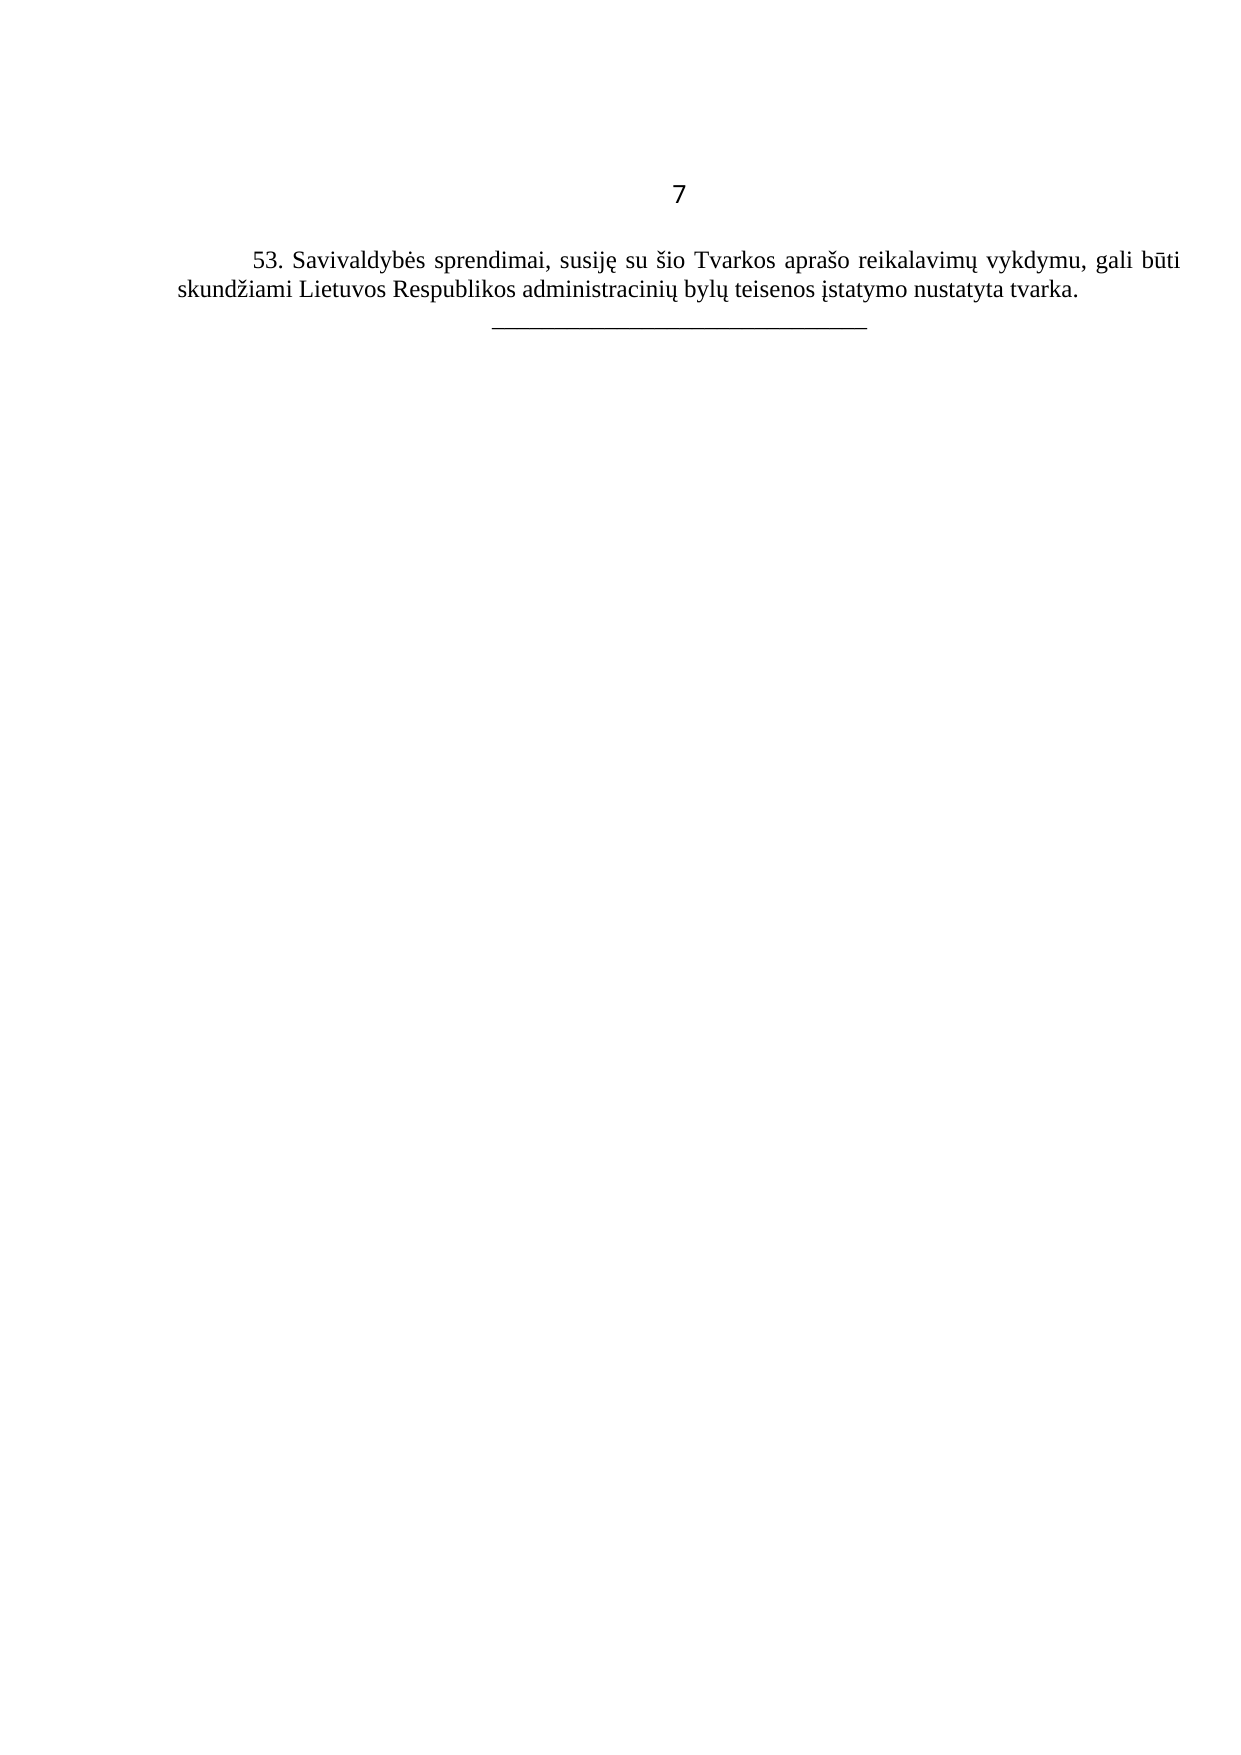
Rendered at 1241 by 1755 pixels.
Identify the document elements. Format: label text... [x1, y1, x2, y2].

text 53. Savivaldybės sprendimai, susiję su šio Tvarkos aprašo reikalavimų vykdymu, gali būti skundžiami Lietuvos Respublikos administracinių bylų teisenos įstatymo nustatyta tvarka. [177, 245, 1181, 303]
text ______________________________ [177, 303, 1181, 332]
